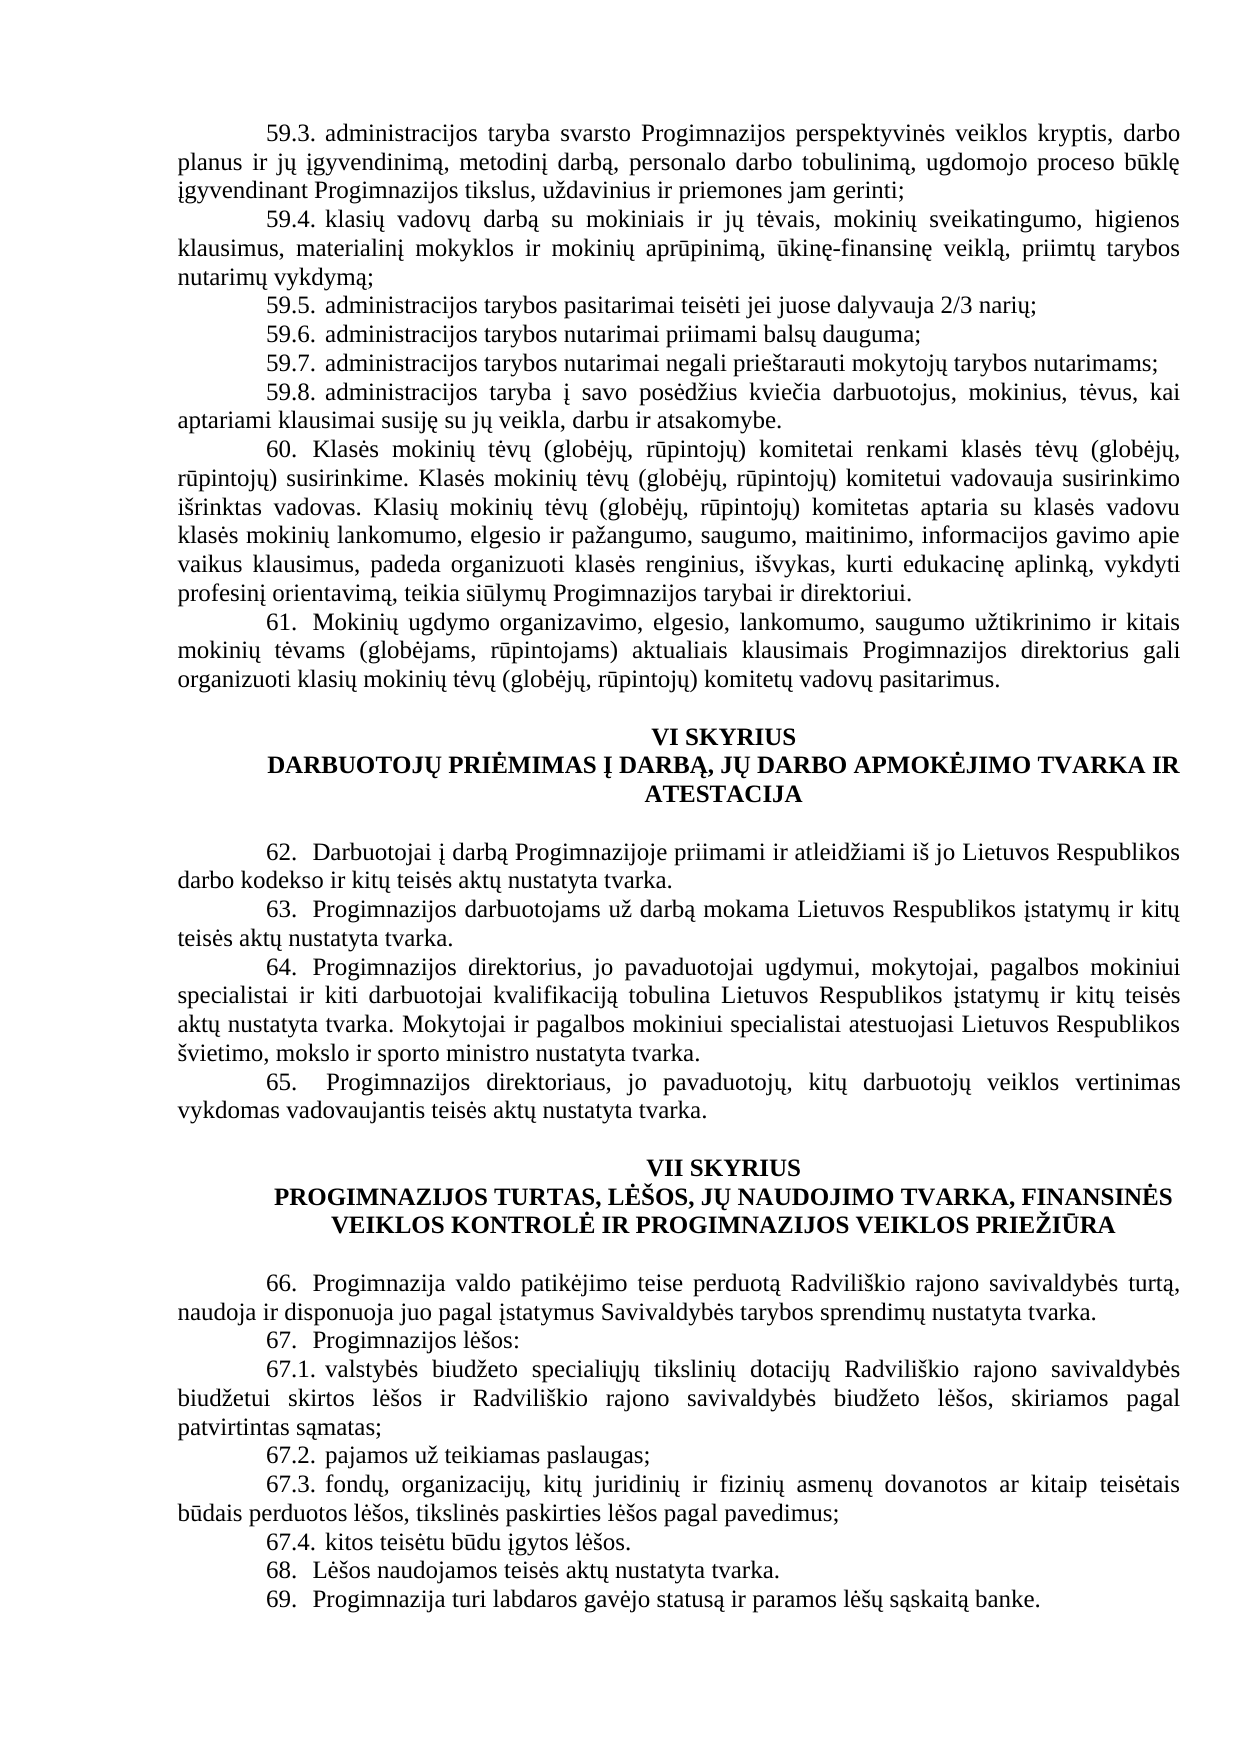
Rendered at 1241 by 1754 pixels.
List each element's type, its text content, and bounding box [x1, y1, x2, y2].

text 67.1. valstybės biudžeto specialiųjų tikslinių dotacijų Radviliškio rajono savivaldybės biudžetui skirtos lėšos ir Radviliškio rajono savivaldybės biudžeto lėšos, skiriamos pagal patvirtintas sąmatas; [177, 1354, 1181, 1441]
text 68. Lėšos naudojamos teisės aktų nustatyta tvarka. [177, 1556, 1181, 1584]
text 60. Klasės mokinių tėvų (globėjų, rūpintojų) komitetai renkami klasės tėvų (globėjų, rūpintojų) susirinkime. Klasės mokinių tėvų (globėjų, rūpintojų) komitetui vadovauja susirinkimo išrinktas vadovas. Klasių mokinių tėvų (globėjų, rūpintojų) komitetas aptaria su klasės vadovu klasės mokinių lankomumo, elgesio ir pažangumo, saugumo, maitinimo, informacijos gavimo apie vaikus klausimus, padeda organizuoti klasės renginius, išvykas, kurti edukacinę aplinką, vykdyti profesinį orientavimą, teikia siūlymų Progimnazijos tarybai ir direktoriui. [177, 434, 1181, 607]
text 59.4. klasių vadovų darbą su mokiniais ir jų tėvais, mokinių sveikatingumo, higienos klausimus, materialinį mokyklos ir mokinių aprūpinimą, ūkinę-finansinę veiklą, priimtų tarybos nutarimų vykdymą; [177, 204, 1181, 291]
text 59.8. administracijos taryba į savo posėdžius kviečia darbuotojus, mokinius, tėvus, kai aptariami klausimai susiję su jų veikla, darbu ir atsakomybe. [177, 377, 1181, 434]
text 62. Darbuotojai į darbą Progimnazijoje priimami ir atleidžiami iš jo Lietuvos Respublikos darbo kodekso ir kitų teisės aktų nustatyta tvarka. [177, 837, 1181, 894]
text 59.6. administracijos tarybos nutarimai priimami balsų dauguma; [177, 319, 1181, 348]
text PROGIMNAZIJOS TURTAS, LĖŠOS, JŲ NAUDOJIMO TVARKA, FINANSINĖS VEIKLOS KONTROLĖ IR PROGIMNAZIJOS VEIKLOS PRIEŽIŪRA [266, 1182, 1181, 1239]
text 59.7. administracijos tarybos nutarimai negali prieštarauti mokytojų tarybos nutarimams; [177, 348, 1181, 377]
text 67.3. fondų, organizacijų, kitų juridinių ir fizinių asmenų dovanotos ar kitaip teisėtais būdais perduotos lėšos, tikslinės paskirties lėšos pagal pavedimus; [177, 1469, 1181, 1527]
text 67.2. pajamos už teikiamas paslaugas; [177, 1441, 1181, 1469]
text 65. Progimnazijos direktoriaus, jo pavaduotojų, kitų darbuotojų veiklos vertinimas vykdomas vadovaujantis teisės aktų nustatyta tvarka. [177, 1067, 1181, 1124]
text VII SKYRIUS [266, 1153, 1181, 1182]
text 66. Progimnazija valdo patikėjimo teise perduotą Radviliškio rajono savivaldybės turtą, naudoja ir disponuoja juo pagal įstatymus Savivaldybės tarybos sprendimų nustatyta tvarka. [177, 1268, 1181, 1326]
text 61. Mokinių ugdymo organizavimo, elgesio, lankomumo, saugumo užtikrinimo ir kitais mokinių tėvams (globėjams, rūpintojams) aktualiais klausimais Progimnazijos direktorius gali organizuoti klasių mokinių tėvų (globėjų, rūpintojų) komitetų vadovų pasitarimus. [177, 607, 1181, 693]
text 67. Progimnazijos lėšos: [177, 1326, 1181, 1354]
text 64. Progimnazijos direktorius, jo pavaduotojai ugdymui, mokytojai, pagalbos mokiniui specialistai ir kiti darbuotojai kvalifikaciją tobulina Lietuvos Respublikos įstatymų ir kitų teisės aktų nustatyta tvarka. Mokytojai ir pagalbos mokiniui specialistai atestuojasi Lietuvos Respublikos švietimo, mokslo ir sporto ministro nustatyta tvarka. [177, 952, 1181, 1067]
text 59.3. administracijos taryba svarsto Progimnazijos perspektyvinės veiklos kryptis, darbo planus ir jų įgyvendinimą, metodinį darbą, personalo darbo tobulinimą, ugdomojo proceso būklę įgyvendinant Progimnazijos tikslus, uždavinius ir priemones jam gerinti; [177, 118, 1181, 204]
text DARBUOTOJŲ PRIĖMIMAS Į DARBĄ, JŲ DARBO APMOKĖJIMO TVARKA IR ATESTACIJA [266, 751, 1181, 808]
text 59.5. administracijos tarybos pasitarimai teisėti jei juose dalyvauja 2/3 narių; [177, 291, 1181, 319]
text 63. Progimnazijos darbuotojams už darbą mokama Lietuvos Respublikos įstatymų ir kitų teisės aktų nustatyta tvarka. [177, 894, 1181, 952]
text 69. Progimnazija turi labdaros gavėjo statusą ir paramos lėšų sąskaitą banke. [177, 1584, 1181, 1613]
text 67.4. kitos teisėtu būdu įgytos lėšos. [177, 1527, 1181, 1556]
text VI SKYRIUS [266, 722, 1181, 751]
